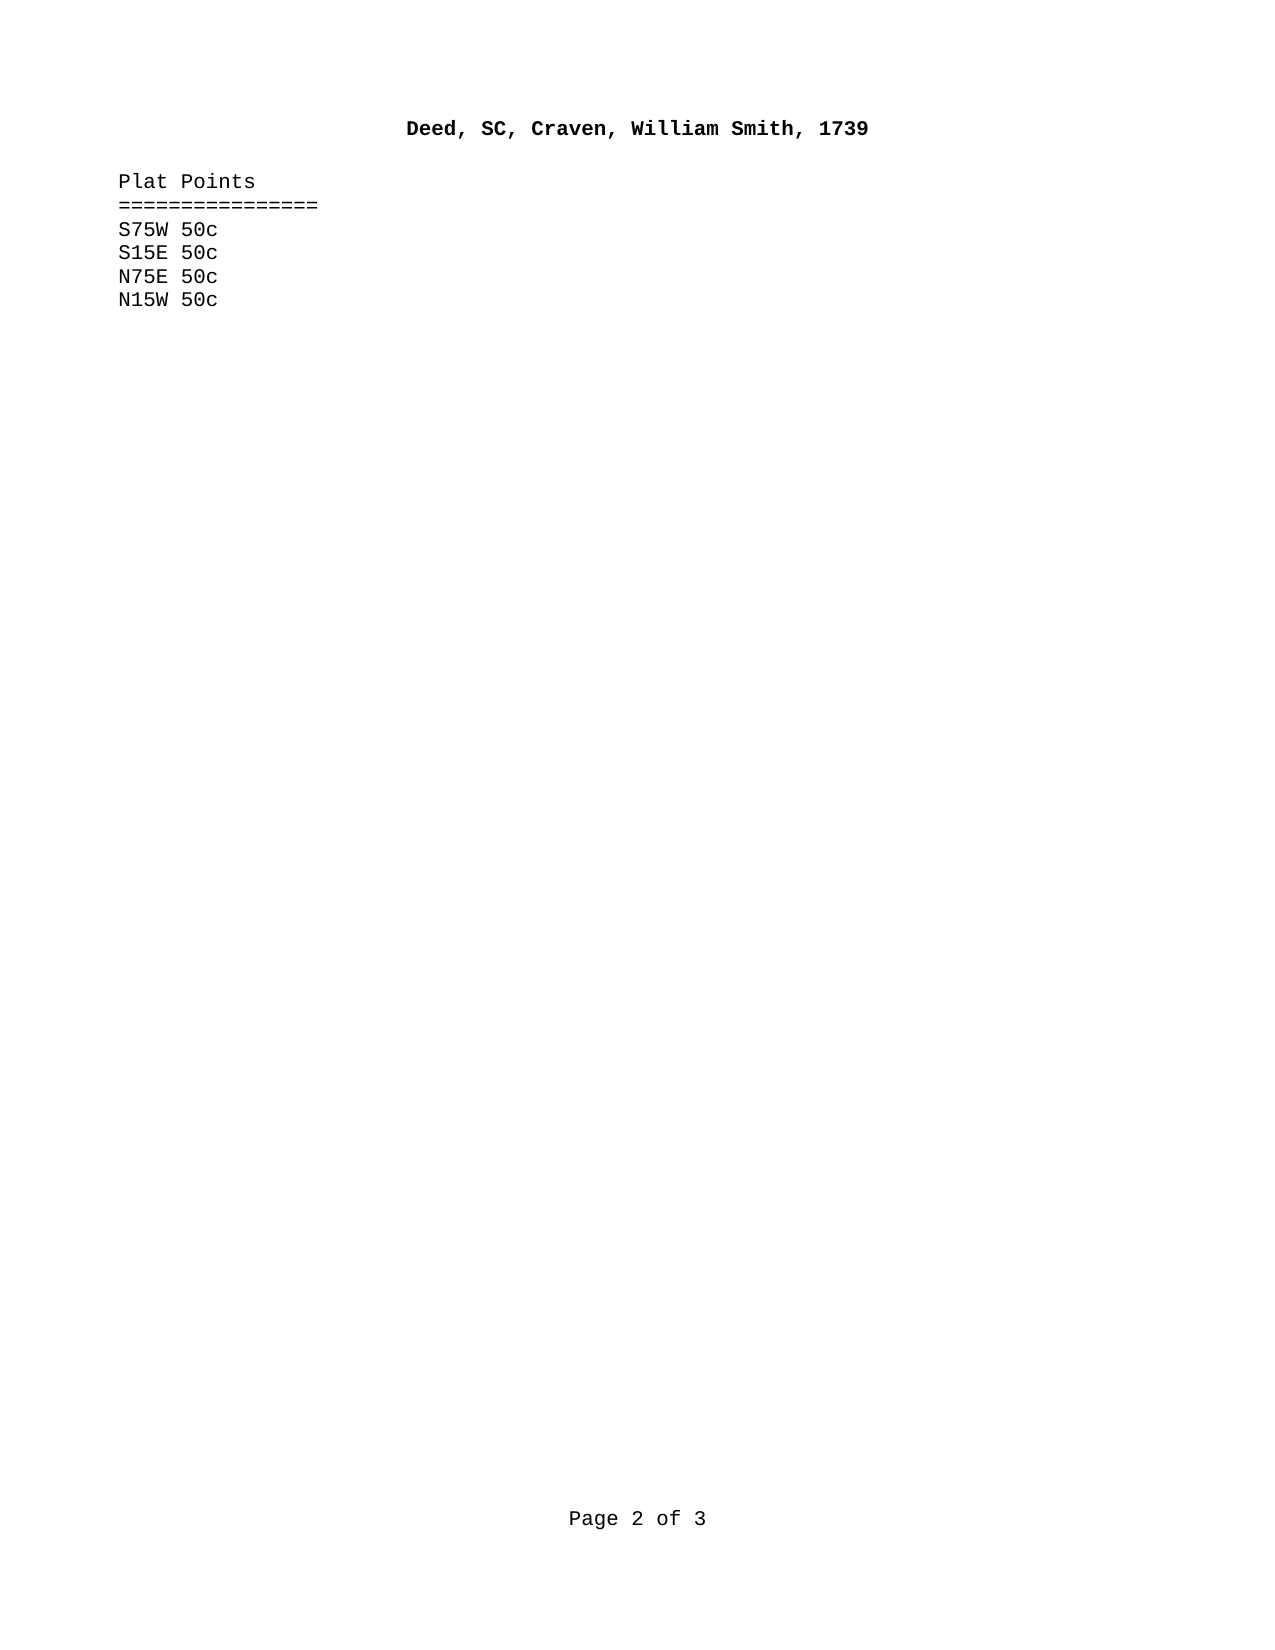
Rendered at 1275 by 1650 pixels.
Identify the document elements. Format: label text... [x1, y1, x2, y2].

text N15W 50c [118, 289, 1157, 313]
text S75W 50c [118, 218, 1157, 242]
text ================ [118, 195, 1157, 218]
text N75E 50c [118, 266, 1157, 289]
text S15E 50c [118, 242, 1157, 266]
text Plat Points [118, 171, 1157, 195]
